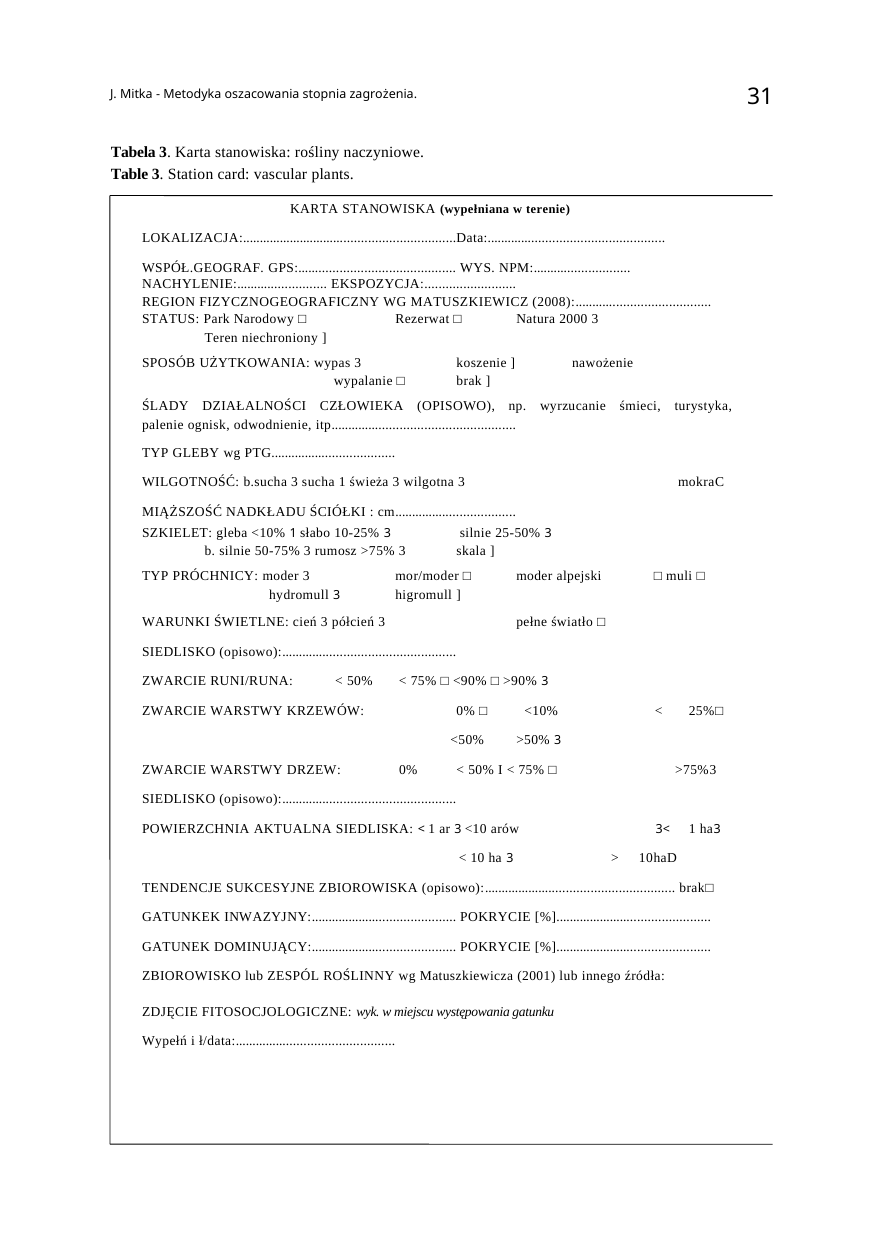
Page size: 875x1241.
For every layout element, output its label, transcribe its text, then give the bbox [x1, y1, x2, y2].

text TYP GLEBY wg PTG [142, 433, 754, 463]
text ZWARCIE RUNI/RUNA: < 50% < 75% □ <90% □ >90% 3 [142, 662, 754, 692]
text <50% >50% 3 [450, 721, 754, 751]
text wypalanie □ brak ] [333, 371, 754, 389]
text GATUNKEK INWAZYJNY: POKRYCIE [%] [142, 898, 754, 927]
text ZWARCIE WARSTWY DRZEW: 0% < 50% I < 75% □ >75% 3 [142, 751, 754, 780]
text TYP PRÓCHNICY: moder 3 mor/moder □ moder alpejski □ muli □ [142, 566, 754, 584]
text SPOSÓB UŻYTKOWANIA: wypas 3 koszenie ] nawożenie [142, 353, 754, 371]
text ZDJĘCIE FITOSOCJOLOGICZNE: wyk. w miejscu występowania gatunku Wypełń i ł/data: [142, 993, 635, 1052]
text SZKIELET: gleba <10% 1 słabo 10-25% 3 silnie 25-50% 3 [142, 522, 754, 541]
text hydromull 3 higromull ] [269, 584, 754, 603]
text GATUNEK DOMINUJĄCY: POKRYCIE [%] [142, 927, 754, 957]
text < 10 ha 3 > 10 haD [458, 839, 754, 868]
text LOKALIZACJA: Data: [142, 219, 754, 248]
text J. Mitka - Metodyka oszacowania stopnia zagrożenia. [110, 88, 417, 101]
text ZBIOROWISKO lub ZESPÓL ROŚLINNY wg Matuszkiewicza (2001) lub innego źródła: [142, 957, 754, 986]
text REGION FIZYCZNOGEOGRAFICZNY WG MATUSZKIEWICZ (2008): [142, 295, 754, 309]
text ŚLADY DZIAŁALNOŚCI CZŁOWIEKA (OPISOWO), np. wyrzucanie śmieci, turystyka, palenie ognisk, odwodnienie, itp [142, 395, 733, 433]
text TENDENCJE SUKCESYJNE ZBIOROWISKA (opisowo): brak □ [142, 868, 754, 898]
text WARUNKI ŚWIETLNE: cień 3 półcień 3 pełne światło □ [142, 603, 754, 633]
text SIEDLISKO (opisowo): [142, 633, 754, 662]
text ZWARCIE WARSTWY KRZEWÓW: 0% □ <10% < 25% □ [142, 692, 754, 721]
text b. silnie 50-75% 3 rumosz >75% 3 skala ] [204, 541, 754, 559]
text 31 [747, 86, 773, 109]
text NACHYLENIE: EKSPOZYCJA: [142, 278, 754, 291]
text Teren niechroniony ] [204, 328, 754, 346]
text Tabela 3. Karta stanowiska: rośliny naczyniowe. Table 3. Station card: vascular plants. [111, 139, 466, 184]
text POWIERZCHNIA AKTUALNA SIEDLISKA: < 1 ar 3 <10 arów 3 < 1 ha 3 [142, 809, 754, 839]
text KARTA STANOWISKA (wypełniana w terenie) [290, 189, 754, 219]
text WILGOTNOŚĆ: b.sucha 3 sucha 1 świeża 3 wilgotna 3 mokra C [142, 463, 754, 492]
text STATUS: Park Narodowy □ Rezerwat □ Natura 2000 3 [142, 309, 754, 328]
text MIĄŻSZOŚĆ NADKŁADU ŚCIÓŁKI : cm [142, 492, 754, 522]
text WSPÓŁ.GEOGRAF. GPS: WYS. NPM: [142, 248, 754, 278]
text SIEDLISKO (opisowo): [142, 780, 754, 809]
